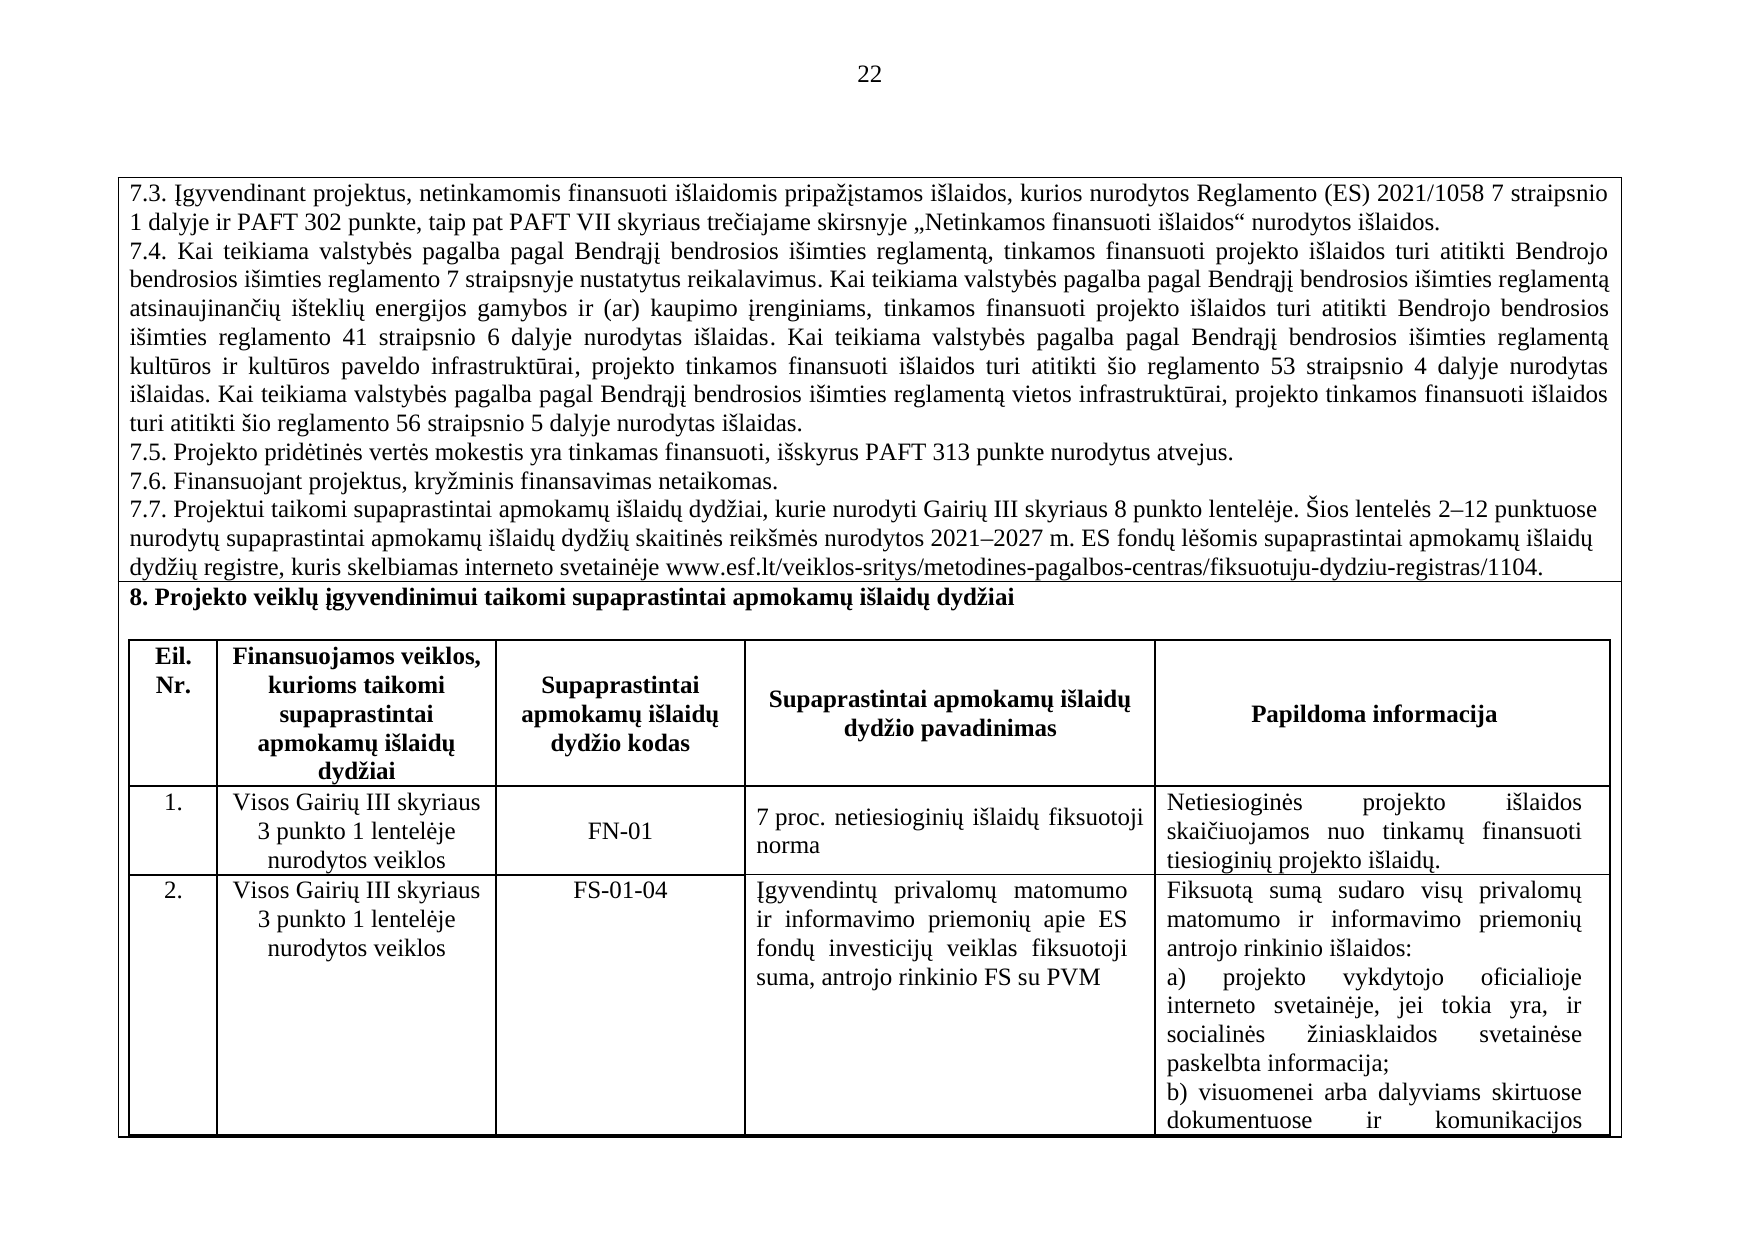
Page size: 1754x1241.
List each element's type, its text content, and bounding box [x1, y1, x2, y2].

table_header Supaprastintai apmokamų išlaidų dydžio kodas [497, 641, 744, 785]
table_cell 8. Projekto veiklų įgyvendinimui taikomi supaprastintai apmokamų išlaidų dydžiai [119, 582, 1621, 1136]
table_cell FN-01 [497, 787, 744, 873]
table_cell Visos Gairių III skyriaus 3 punkto 1 lentelėje nurodytos veiklos [218, 876, 495, 1134]
table_cell 7.3. Įgyvendinant projektus, netinkamomis finansuoti išlaidomis pripažįstamos išlaidos, kurios nurodytos Reglamento (ES) 2021/1058 7 straipsnio 1 dalyje ir PAFT 302 punkte, taip pat PAFT VII skyriaus trečiajame skirsnyje „Netinkamos finansuoti išlaidos“ nurodytos išlaidos. 7.4. Kai teikiama valstybės pagalba pagal Bendrąjį bendrosios išimties reglamentą, tinkamos finansuoti projekto išlaidos turi atitikti Bendrojo bendrosios išimties reglamento 7 straipsnyje nustatytus reikalavimus. Kai teikiama valstybės pagalba pagal Bendrąjį bendrosios išimties reglamentą atsinaujinančių išteklių energijos gamybos ir (ar) kaupimo įrenginiams, tinkamos finansuoti projekto išlaidos turi atitikti Bendrojo bendrosios išimties reglamento 41 straipsnio 6 dalyje nurodytas išlaidas. Kai teikiama valstybės pagalba pagal Bendrąjį bendrosios išimties reglamentą kultūros ir kultūros paveldo infrastruktūrai, projekto tinkamos finansuoti išlaidos turi atitikti šio reglamento 53 straipsnio 4 dalyje nurodytas išlaidas. Kai teikiama valstybės pagalba pagal Bendrąjį bendrosios išimties reglamentą vietos infrastruktūrai, projekto tinkamos finansuoti išlaidos turi atitikti šio reglamento 56 straipsnio 5 dalyje nurodytas išlaidas. 7.5. Projekto pridėtinės vertės mokestis yra tinkamas finansuoti, išskyrus PAFT 313 punkte nurodytus atvejus. 7.6. Finansuojant projektus, kryžminis finansavimas netaikomas. 7.7. Projektui taikomi supaprastintai apmokamų išlaidų dydžiai, kurie nurodyti Gairių III skyriaus 8 punkto lentelėje. Šios lentelės 2–12 punktuose nurodytų supaprastintai apmokamų išlaidų dydžių skaitinės reikšmės nurodytos 2021–2027 m. ES fondų lėšomis supaprastintai apmokamų išlaidų dydžių registre, kuris skelbiamas interneto svetainėje www.esf.lt/veiklos-sritys/metodines-pagalbos-centras/fiksuotuju-dydziu-registras/1104. [119, 178, 1621, 581]
table_header Supaprastintai apmokamų išlaidų dydžio pavadinimas [746, 641, 1154, 785]
table_cell Visos Gairių III skyriaus 3 punkto 1 lentelėje nurodytos veiklos [218, 787, 495, 873]
table_cell 7 proc. netiesioginių išlaidų fiksuotoji norma [746, 787, 1154, 873]
table_cell Netiesioginės projekto išlaidos skaičiuojamos nuo tinkamų finansuoti tiesioginių projekto išlaidų. [1156, 787, 1609, 873]
table_cell Įgyvendintų privalomų matomumo ir informavimo priemonių apie ES fondų investicijų veiklas fiksuotoji suma, antrojo rinkinio FS su PVM [746, 875, 1154, 1134]
table_header Papildoma informacija [1156, 641, 1609, 785]
table_cell FS-01-04 [497, 876, 744, 1134]
table_cell 1. [130, 787, 216, 873]
table_header Finansuojamos veiklos, kurioms taikomi supaprastintai apmokamų išlaidų dydžiai [218, 641, 495, 785]
table_header Eil. Nr. [130, 641, 216, 785]
table_cell 2. [130, 876, 216, 1134]
table_cell Fiksuotą sumą sudaro visų privalomų matomumo ir informavimo priemonių antrojo rinkinio išlaidos: a) projekto vykdytojo oficialioje interneto svetainėje, jei tokia yra, ir socialinės žiniasklaidos svetainėse paskelbta informacija; b) visuomenei arba dalyviams skirtuose dokumentuose ir komunikacijos [1156, 875, 1609, 1134]
